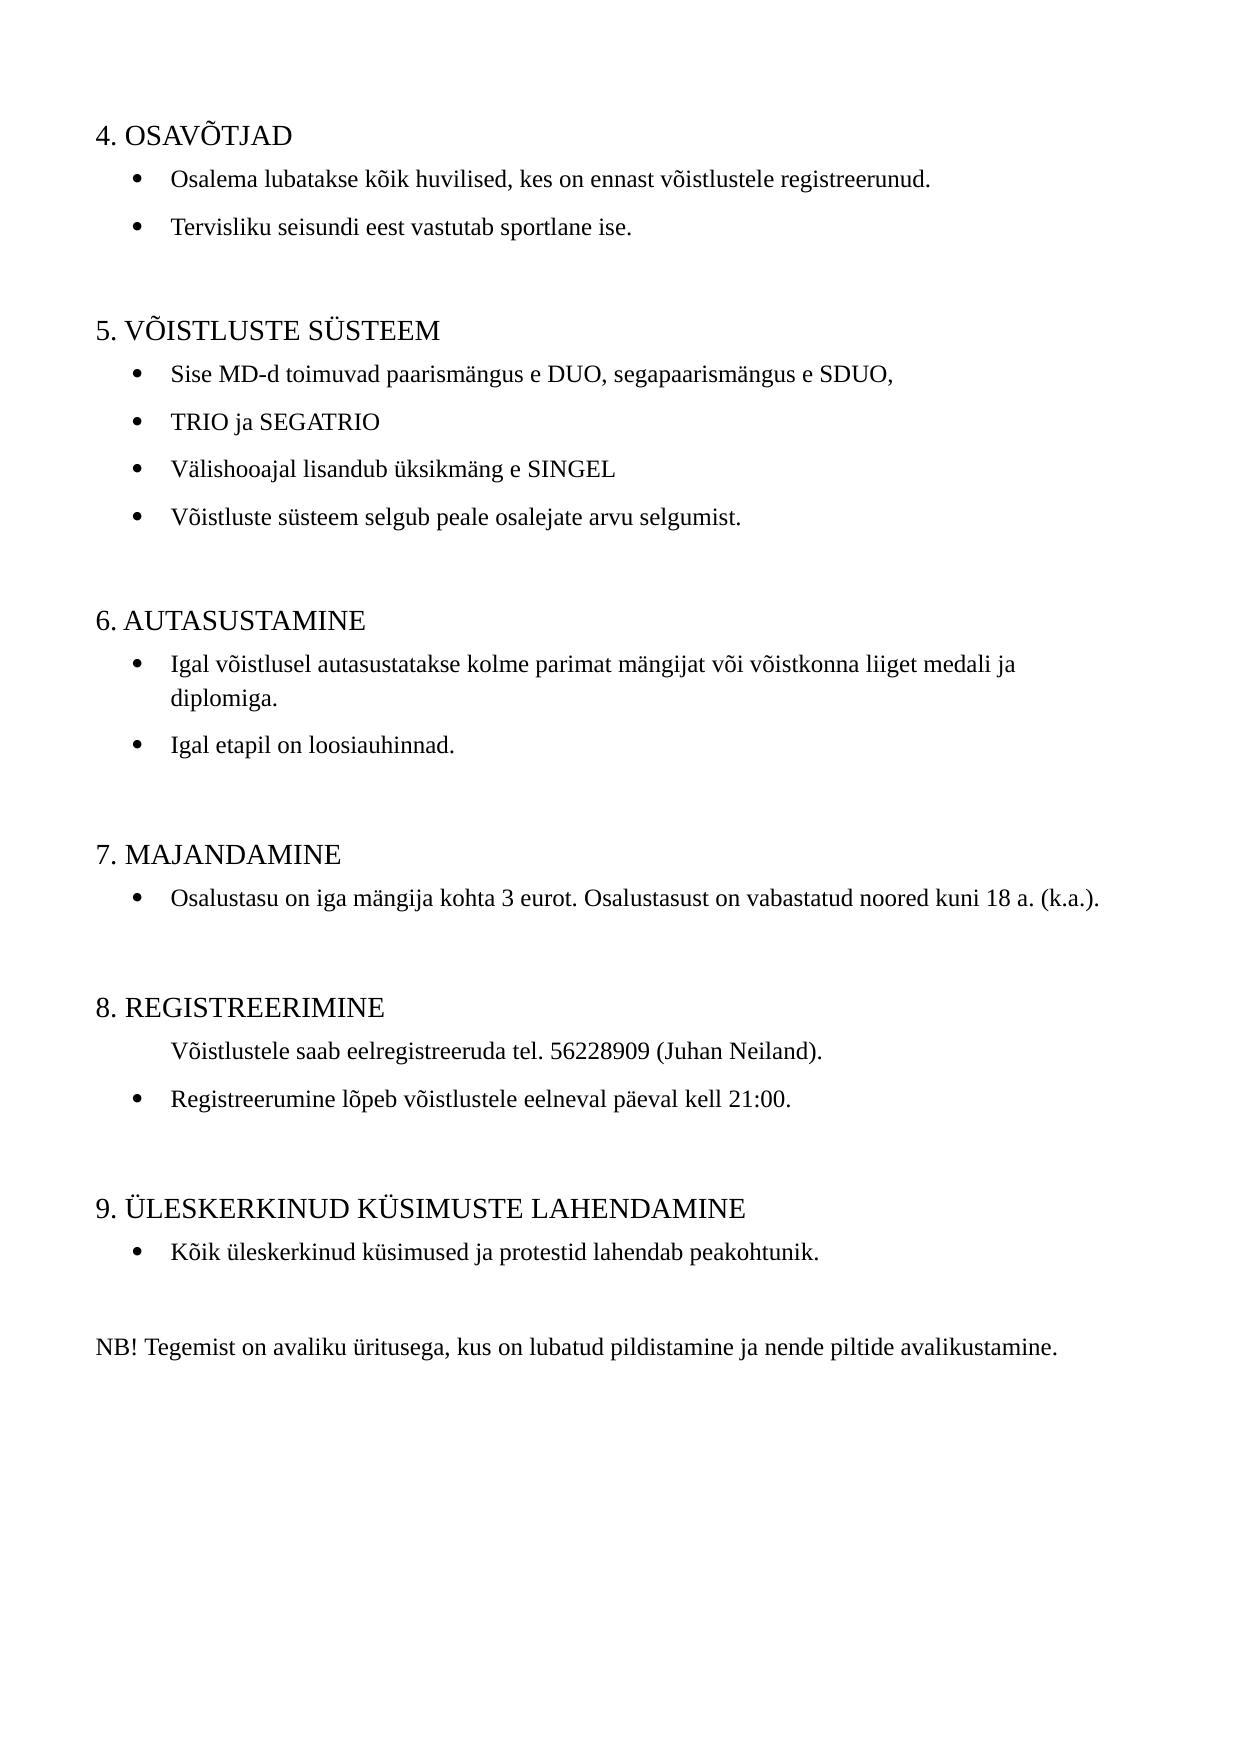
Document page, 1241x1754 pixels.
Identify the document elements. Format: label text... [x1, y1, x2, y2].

text 5. VÕISTLUSTE SÜSTEEM [95, 313, 1123, 347]
text 9. ÜLESKERKINUD KÜSIMUSTE LAHENDAMINE [95, 1191, 1123, 1224]
list Registreerumine lõpeb võistlustele eelneval päeval kell 21:00. [133, 1084, 1123, 1113]
list Sise MD-d toimuvad paarismängus e DUO, segapaarismängus e SDUO, [133, 359, 1123, 388]
list TRIO ja SEGATRIO [133, 407, 1123, 436]
text 4. OSAVÕTJAD [95, 118, 1123, 152]
list Tervisliku seisundi eest vastutab sportlane ise. [133, 212, 1123, 241]
text 7. MAJANDAMINE [95, 837, 1123, 871]
text NB! Tegemist on avaliku üritusega, kus on lubatud pildistamine ja nende piltide avalikustamine. [95, 1332, 1123, 1361]
list Igal etapil on loosiauhinnad. [133, 730, 1123, 759]
text 6. AUTASUSTAMINE [95, 603, 1123, 637]
text 8. REGISTREERIMINE [95, 990, 1123, 1024]
list Igal võistlusel autasustatakse kolme parimat mängijat või võistkonna liiget medali ja diplomiga. [133, 649, 1123, 711]
list Osalustasu on iga mängija kohta 3 eurot. Osalustasust on vabastatud noored kuni 18 a. (k.a.). [133, 883, 1123, 912]
list Kõik üleskerkinud küsimused ja protestid lahendab peakohtunik. [133, 1237, 1123, 1266]
list Osalema lubatakse kõik huvilised, kes on ennast võistlustele registreerunud. [133, 164, 1123, 193]
list Välishooajal lisandub üksikmäng e SINGEL [133, 454, 1123, 483]
list Võistluste süsteem selgub peale osalejate arvu selgumist. [133, 502, 1123, 531]
text Võistlustele saab eelregistreeruda tel. 56228909 (Juhan Neiland). [170, 1036, 1123, 1065]
